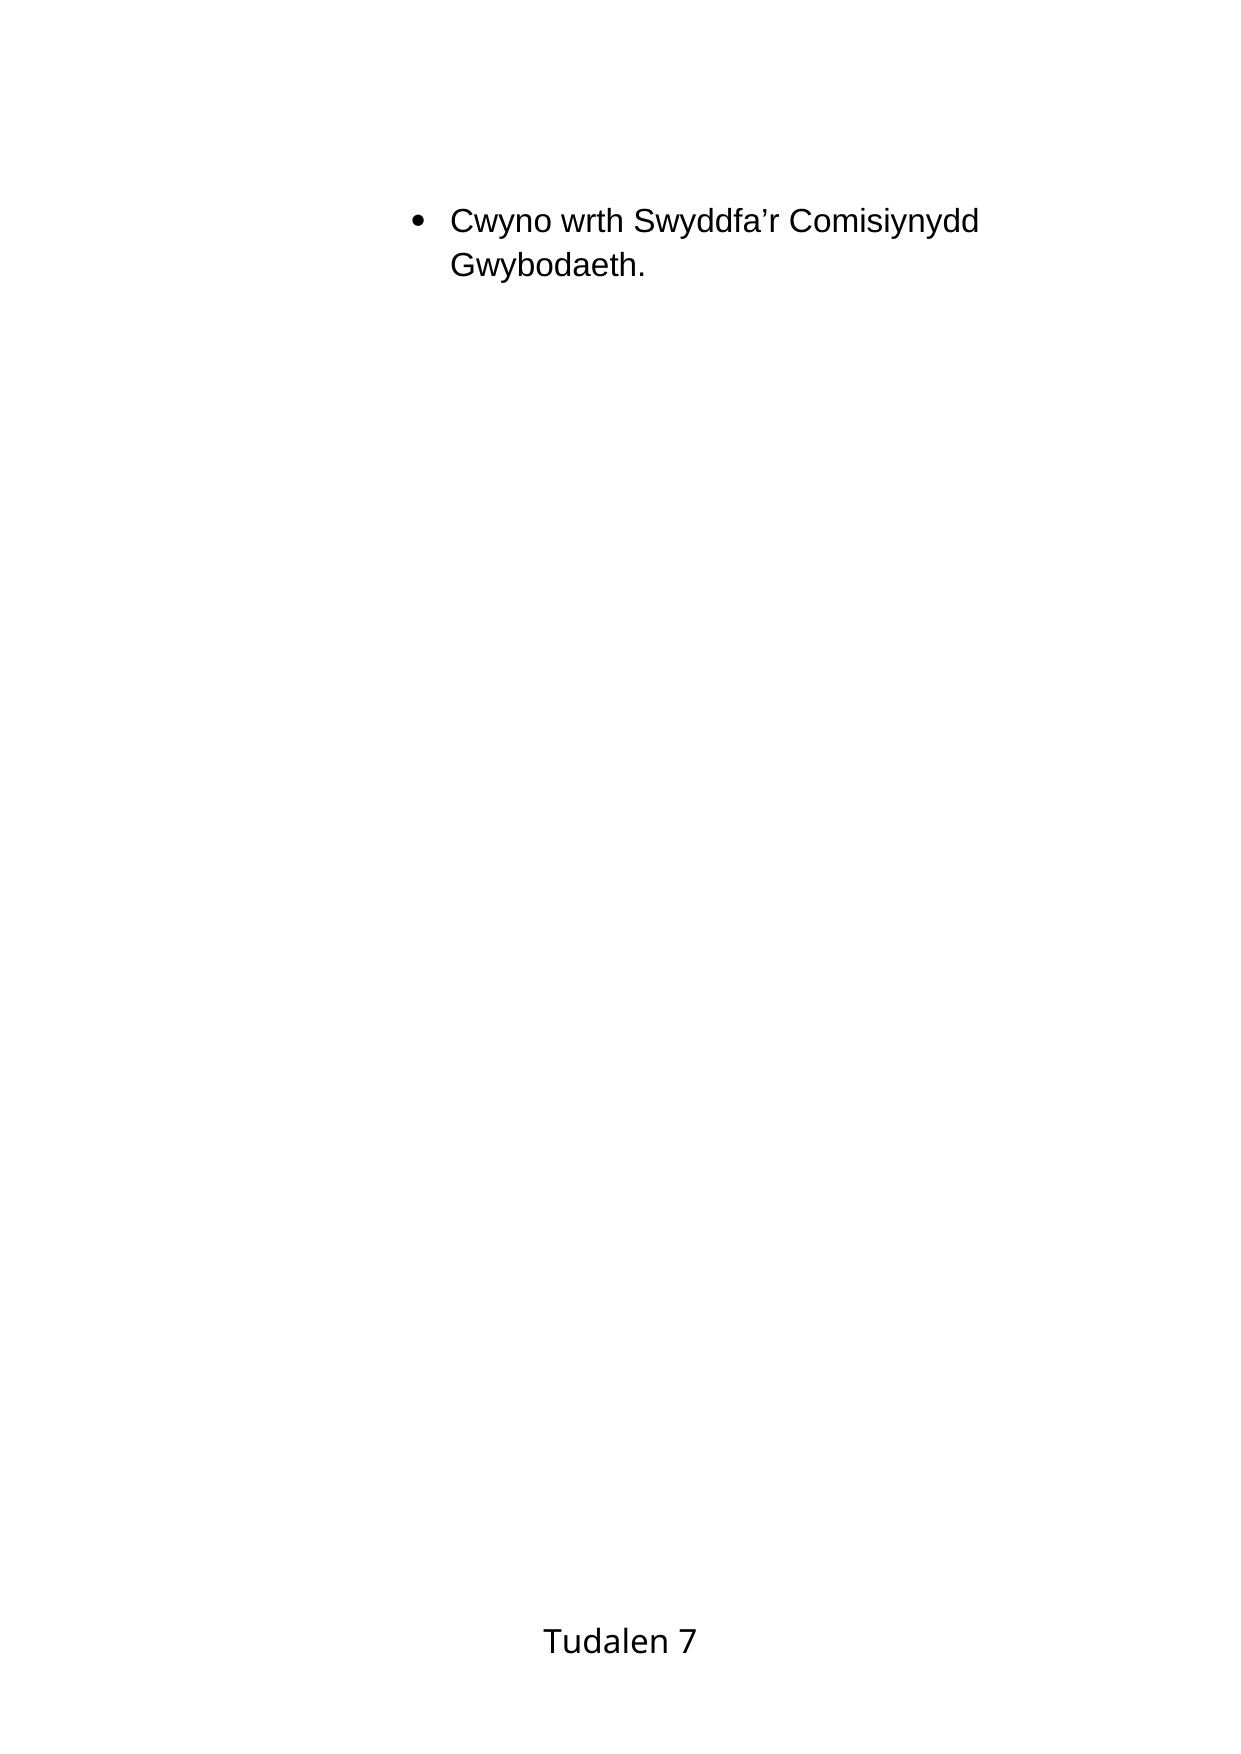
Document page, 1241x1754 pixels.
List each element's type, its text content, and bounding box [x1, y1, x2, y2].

list Cwyno wrth Swyddfa’r Comisiynydd Gwybodaeth. [412, 201, 1090, 283]
